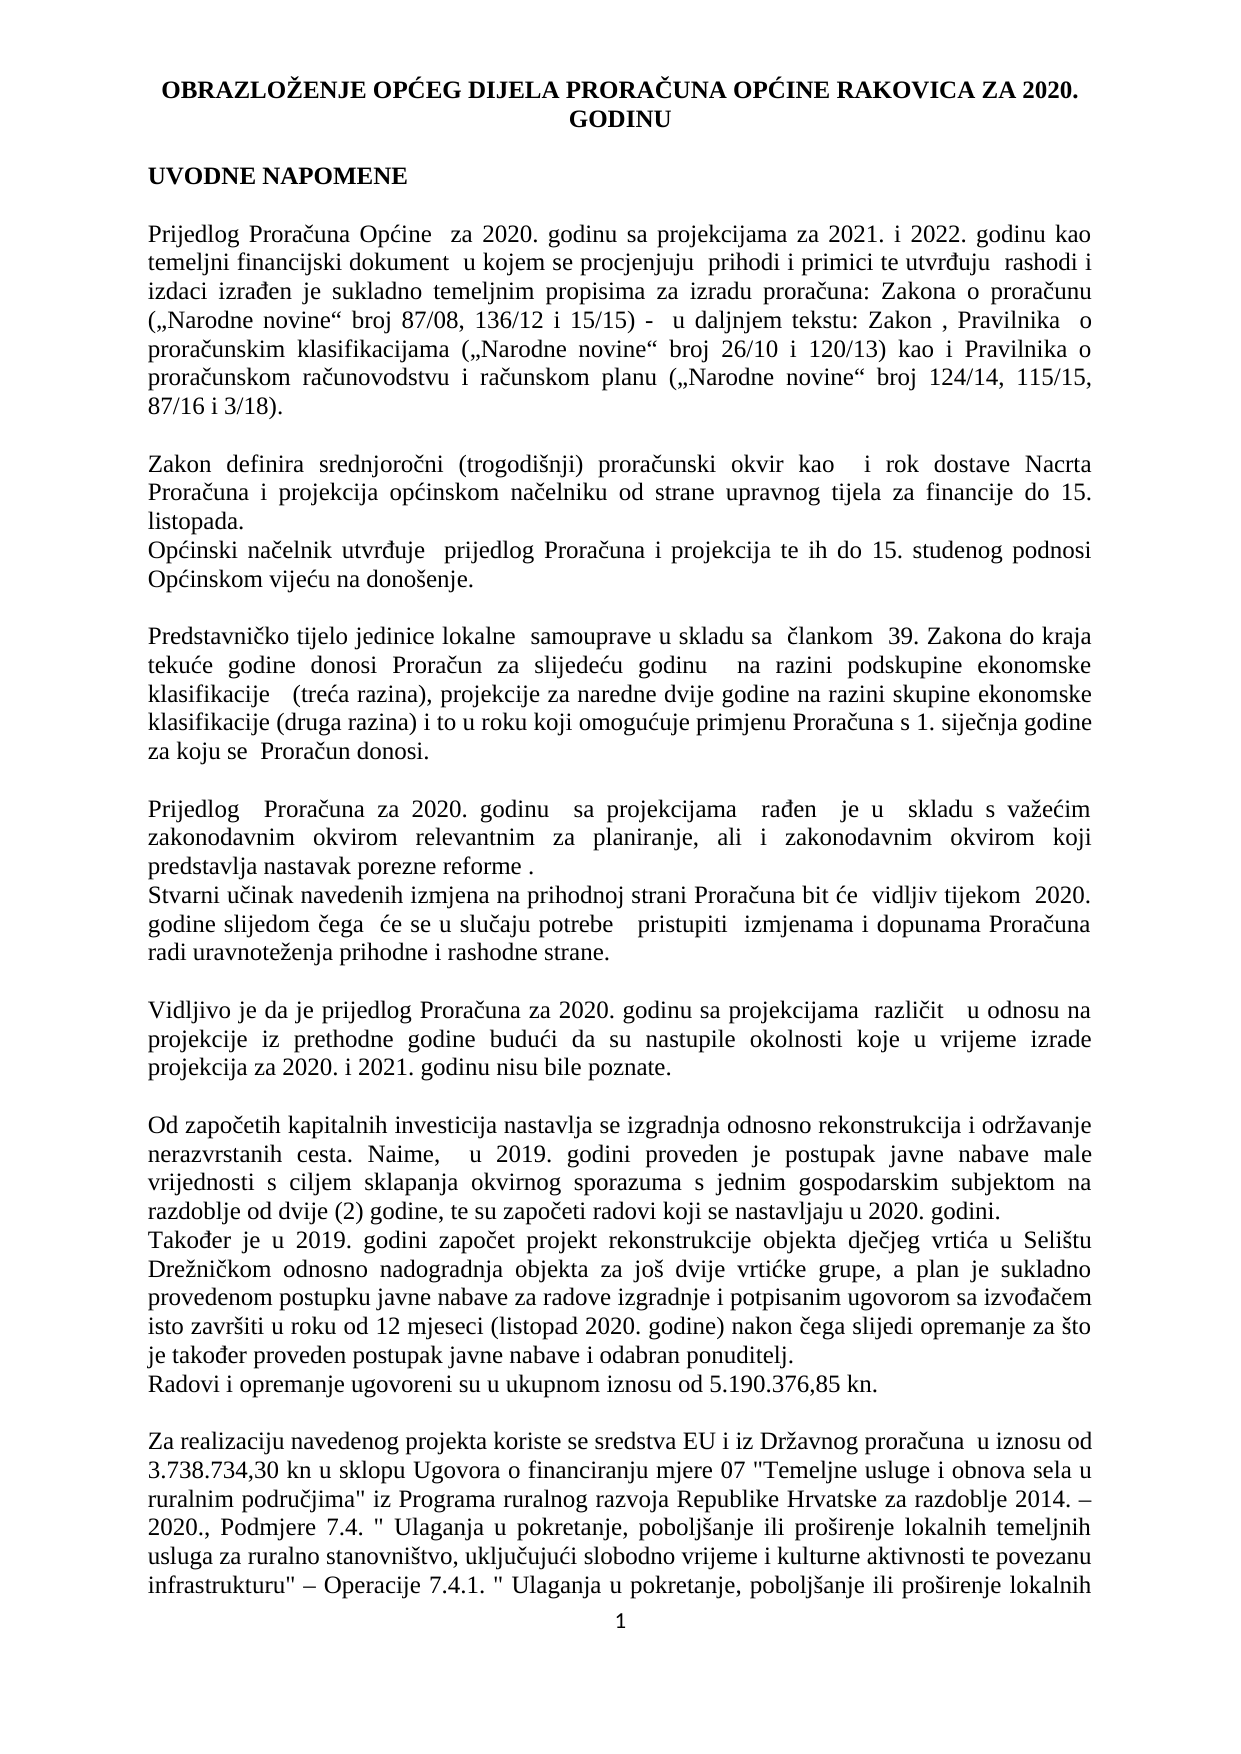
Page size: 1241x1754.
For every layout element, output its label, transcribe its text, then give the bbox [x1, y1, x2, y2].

text Također je u 2019. godini započet projekt rekonstrukcije objekta dječjeg vrtića u Selištu Drežničkom odnosno nadogradnja objekta za još dvije vrtićke grupe, a plan je sukladno provedenom postupku javne nabave za radove izgradnje i potpisanim ugovorom sa izvođačem isto završiti u roku od 12 mjeseci (listopad 2020. godine) nakon čega slijedi opremanje za što je također proveden postupak javne nabave i odabran ponuditelj. [148, 1225, 1093, 1369]
text Prijedlog Proračuna Općine za 2020. godinu sa projekcijama za 2021. i 2022. godinu kao temeljni financijski dokument u kojem se procjenjuju prihodi i primici te utvrđuju rashodi i izdaci izrađen je sukladno temeljnim propisima za izradu proračuna: Zakona o proračunu („Narodne novine“ broj 87/08, 136/12 i 15/15) - u daljnjem tekstu: Zakon , Pravilnika o proračunskim klasifikacijama („Narodne novine“ broj 26/10 i 120/13) kao i Pravilnika o proračunskom računovodstvu i računskom planu („Narodne novine“ broj 124/14, 115/15, 87/16 i 3/18). [148, 219, 1093, 420]
text UVODNE NAPOMENE [148, 161, 1093, 190]
text Radovi i opremanje ugovoreni su u ukupnom iznosu od 5.190.376,85 kn. [148, 1369, 1093, 1397]
text Stvarni učinak navedenih izmjena na prihodnoj strani Proračuna bit će vidljiv tijekom 2020. godine slijedom čega će se u slučaju potrebe pristupiti izmjenama i dopunama Proračuna radi uravnoteženja prihodne i rashodne strane. [148, 880, 1093, 966]
text Vidljivo je da je prijedlog Proračuna za 2020. godinu sa projekcijama različit u odnosu na projekcije iz prethodne godine budući da su nastupile okolnosti koje u vrijeme izrade projekcija za 2020. i 2021. godinu nisu bile poznate. [148, 995, 1093, 1081]
text Općinski načelnik utvrđuje prijedlog Proračuna i projekcija te ih do 15. studenog podnosi Općinskom vijeću na donošenje. [148, 535, 1093, 592]
text Prijedlog Proračuna za 2020. godinu sa projekcijama rađen je u skladu s važećim zakonodavnim okvirom relevantnim za planiranje, ali i zakonodavnim okvirom koji predstavlja nastavak porezne reforme . [148, 794, 1093, 880]
text Predstavničko tijelo jedinice lokalne samouprave u skladu sa člankom 39. Zakona do kraja tekuće godine donosi Proračun za slijedeću godinu na razini podskupine ekonomske klasifikacije (treća razina), projekcije za naredne dvije godine na razini skupine ekonomske klasifikacije (druga razina) i to u roku koji omogućuje primjenu Proračuna s 1. siječnja godine za koju se Proračun donosi. [148, 621, 1093, 765]
text OBRAZLOŽENJE OPĆEG DIJELA PRORAČUNA OPĆINE RAKOVICA ZA 2020. GODINU [148, 75, 1093, 132]
text Od započetih kapitalnih investicija nastavlja se izgradnja odnosno rekonstrukcija i održavanje nerazvrstanih cesta. Naime, u 2019. godini proveden je postupak javne nabave male vrijednosti s ciljem sklapanja okvirnog sporazuma s jednim gospodarskim subjektom na razdoblje od dvije (2) godine, te su započeti radovi koji se nastavljaju u 2020. godini. [148, 1110, 1093, 1225]
text Za realizaciju navedenog projekta koriste se sredstva EU i iz Državnog proračuna u iznosu od 3.738.734,30 kn u sklopu Ugovora o financiranju mjere 07 "Temeljne usluge i obnova sela u ruralnim područjima" iz Programa ruralnog razvoja Republike Hrvatske za razdoblje 2014. – 2020., Podmjere 7.4. " Ulaganja u pokretanje, poboljšanje ili proširenje lokalnih temeljnih usluga za ruralno stanovništvo, uključujući slobodno vrijeme i kulturne aktivnosti te povezanu infrastrukturu" – Operacije 7.4.1. " Ulaganja u pokretanje, poboljšanje ili proširenje lokalnih [148, 1426, 1093, 1599]
text Zakon definira srednjoročni (trogodišnji) proračunski okvir kao i rok dostave Nacrta Proračuna i projekcija općinskom načelniku od strane upravnog tijela za financije do 15. listopada. [148, 449, 1093, 535]
